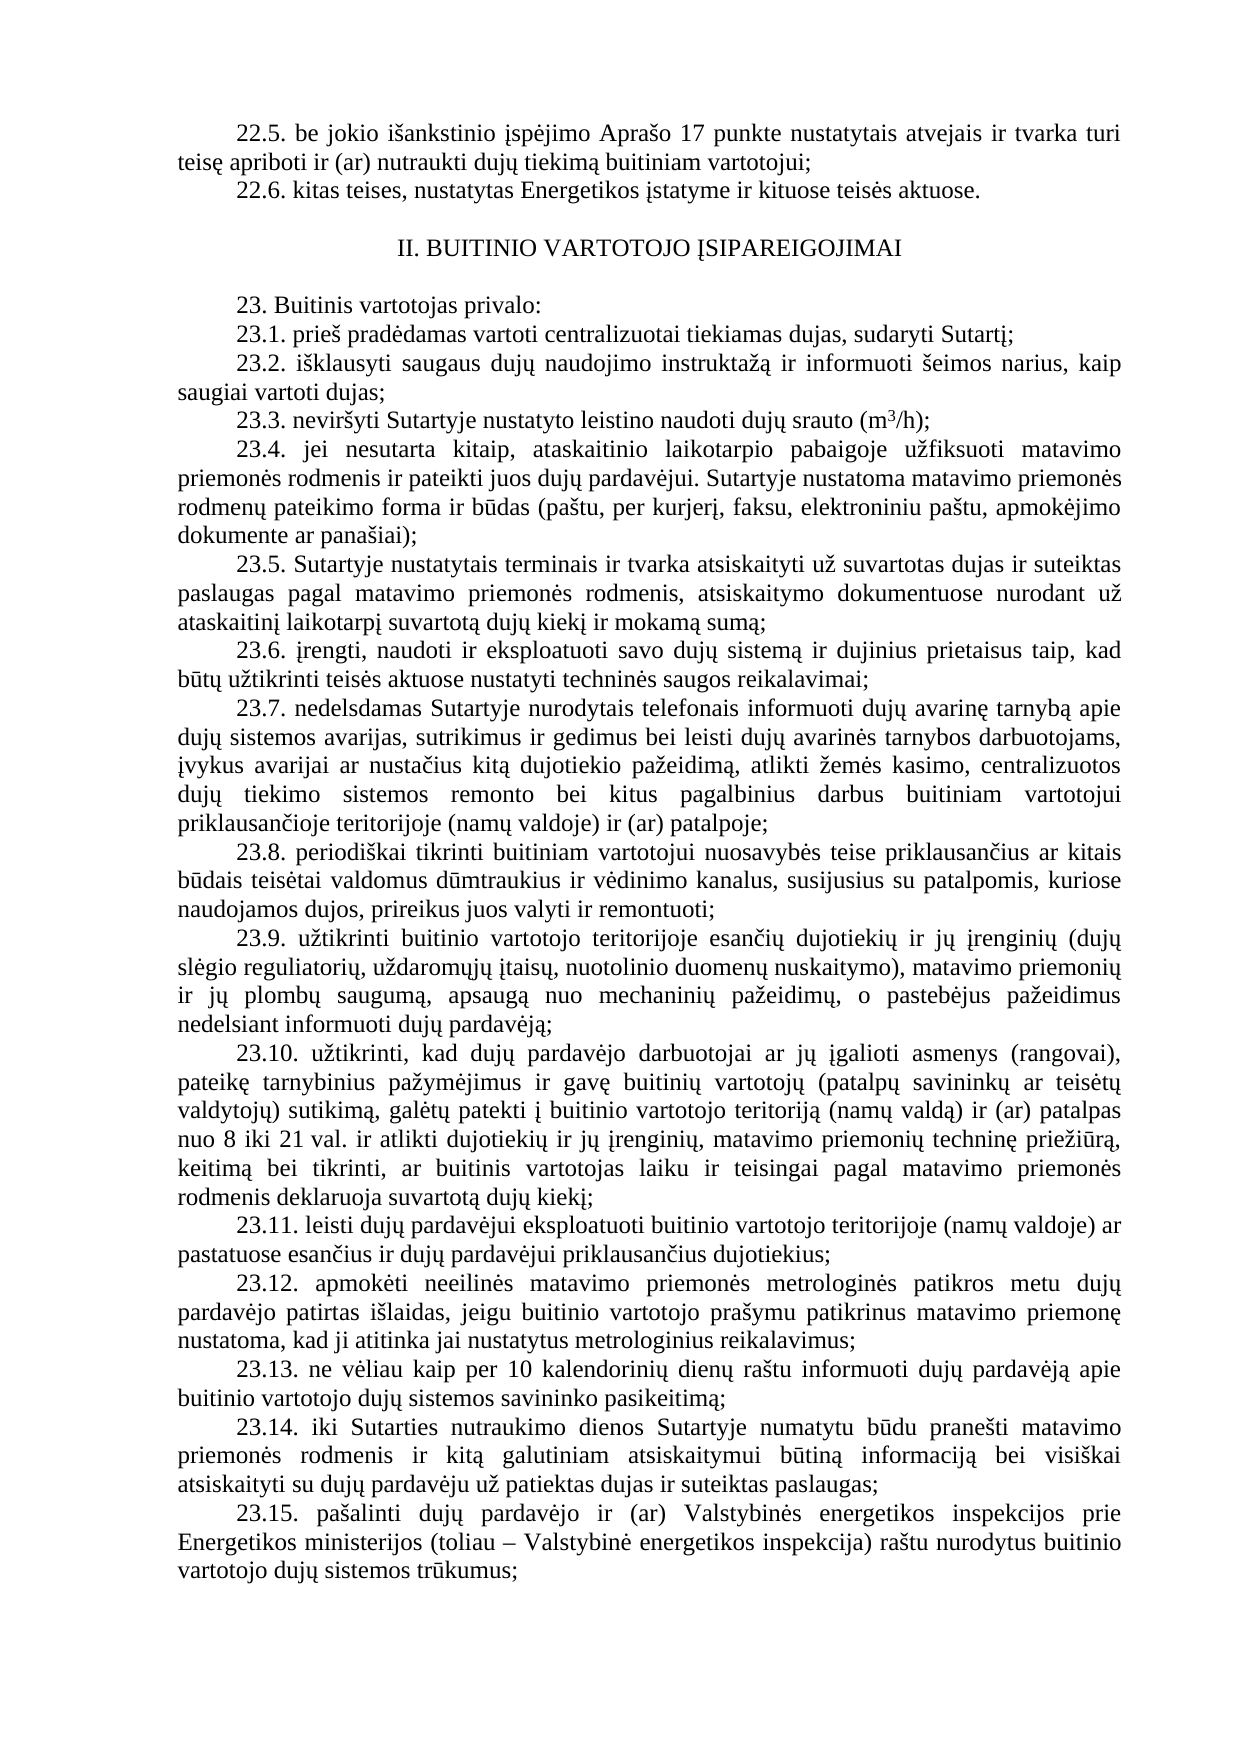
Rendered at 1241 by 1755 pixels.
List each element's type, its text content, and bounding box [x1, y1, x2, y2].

text 23.6. įrengti, naudoti ir eksploatuoti savo dujų sistemą ir dujinius prietaisus taip, kad būtų užtikrinti teisės aktuose nustatyti techninės saugos reikalavimai; [177, 636, 1122, 693]
text 22.5. be jokio išankstinio įspėjimo Aprašo 17 punkte nustatytais atvejais ir tvarka turi teisę apriboti ir (ar) nutraukti dujų tiekimą buitiniam vartotojui; [177, 118, 1122, 176]
text 23.1. prieš pradėdamas vartoti centralizuotai tiekiamas dujas, sudaryti Sutartį; [177, 319, 1122, 348]
text 23.9. užtikrinti buitinio vartotojo teritorijoje esančių dujotiekių ir jų įrenginių (dujų slėgio reguliatorių, uždaromųjų įtaisų, nuotolinio duomenų nuskaitymo), matavimo priemonių ir jų plombų saugumą, apsaugą nuo mechaninių pažeidimų, o pastebėjus pažeidimus nedelsiant informuoti dujų pardavėją; [177, 923, 1122, 1038]
text 23.7. nedelsdamas Sutartyje nurodytais telefonais informuoti dujų avarinę tarnybą apie dujų sistemos avarijas, sutrikimus ir gedimus bei leisti dujų avarinės tarnybos darbuotojams, įvykus avarijai ar nustačius kitą dujotiekio pažeidimą, atlikti žemės kasimo, centralizuotos dujų tiekimo sistemos remonto bei kitus pagalbinius darbus buitiniam vartotojui priklausančioje teritorijoje (namų valdoje) ir (ar) patalpoje; [177, 693, 1122, 837]
text 23.10. užtikrinti, kad dujų pardavėjo darbuotojai ar jų įgalioti asmenys (rangovai), pateikę tarnybinius pažymėjimus ir gavę buitinių vartotojų (patalpų savininkų ar teisėtų valdytojų) sutikimą, galėtų patekti į buitinio vartotojo teritoriją (namų valdą) ir (ar) patalpas nuo 8 iki 21 val. ir atlikti dujotiekių ir jų įrenginių, matavimo priemonių techninę priežiūrą, keitimą bei tikrinti, ar buitinis vartotojas laiku ir teisingai pagal matavimo priemonės rodmenis deklaruoja suvartotą dujų kiekį; [177, 1038, 1122, 1211]
text 23.13. ne vėliau kaip per 10 kalendorinių dienų raštu informuoti dujų pardavėją apie buitinio vartotojo dujų sistemos savininko pasikeitimą; [177, 1354, 1122, 1412]
text 23.3. neviršyti Sutartyje nustatyto leistino naudoti dujų srauto (m3/h); [177, 406, 1122, 434]
text 23.14. iki Sutarties nutraukimo dienos Sutartyje numatytu būdu pranešti matavimo priemonės rodmenis ir kitą galutiniam atsiskaitymui būtiną informaciją bei visiškai atsiskaityti su dujų pardavėju už patiektas dujas ir suteiktas paslaugas; [177, 1412, 1122, 1498]
text 23.5. Sutartyje nustatytais terminais ir tvarka atsiskaityti už suvartotas dujas ir suteiktas paslaugas pagal matavimo priemonės rodmenis, atsiskaitymo dokumentuose nurodant už ataskaitinį laikotarpį suvartotą dujų kiekį ir mokamą sumą; [177, 549, 1122, 636]
text 23.12. apmokėti neeilinės matavimo priemonės metrologinės patikros metu dujų pardavėjo patirtas išlaidas, jeigu buitinio vartotojo prašymu patikrinus matavimo priemonę nustatoma, kad ji atitinka jai nustatytus metrologinius reikalavimus; [177, 1268, 1122, 1354]
text 23.2. išklausyti saugaus dujų naudojimo instruktažą ir informuoti šeimos narius, kaip saugiai vartoti dujas; [177, 348, 1122, 406]
text II. BUITINIO VARTOTOJO ĮSIPAREIGOJIMAI [177, 233, 1122, 262]
text 23.15. pašalinti dujų pardavėjo ir (ar) Valstybinės energetikos inspekcijos prie Energetikos ministerijos (toliau – Valstybinė energetikos inspekcija) raštu nurodytus buitinio vartotojo dujų sistemos trūkumus; [177, 1498, 1122, 1584]
text 23. Buitinis vartotojas privalo: [177, 291, 1122, 319]
text 23.4. jei nesutarta kitaip, ataskaitinio laikotarpio pabaigoje užfiksuoti matavimo priemonės rodmenis ir pateikti juos dujų pardavėjui. Sutartyje nustatoma matavimo priemonės rodmenų pateikimo forma ir būdas (paštu, per kurjerį, faksu, elektroniniu paštu, apmokėjimo dokumente ar panašiai); [177, 434, 1122, 549]
text 22.6. kitas teises, nustatytas Energetikos įstatyme ir kituose teisės aktuose. [177, 176, 1122, 204]
text 23.8. periodiškai tikrinti buitiniam vartotojui nuosavybės teise priklausančius ar kitais būdais teisėtai valdomus dūmtraukius ir vėdinimo kanalus, susijusius su patalpomis, kuriose naudojamos dujos, prireikus juos valyti ir remontuoti; [177, 837, 1122, 923]
text 23.11. leisti dujų pardavėjui eksploatuoti buitinio vartotojo teritorijoje (namų valdoje) ar pastatuose esančius ir dujų pardavėjui priklausančius dujotiekius; [177, 1211, 1122, 1268]
